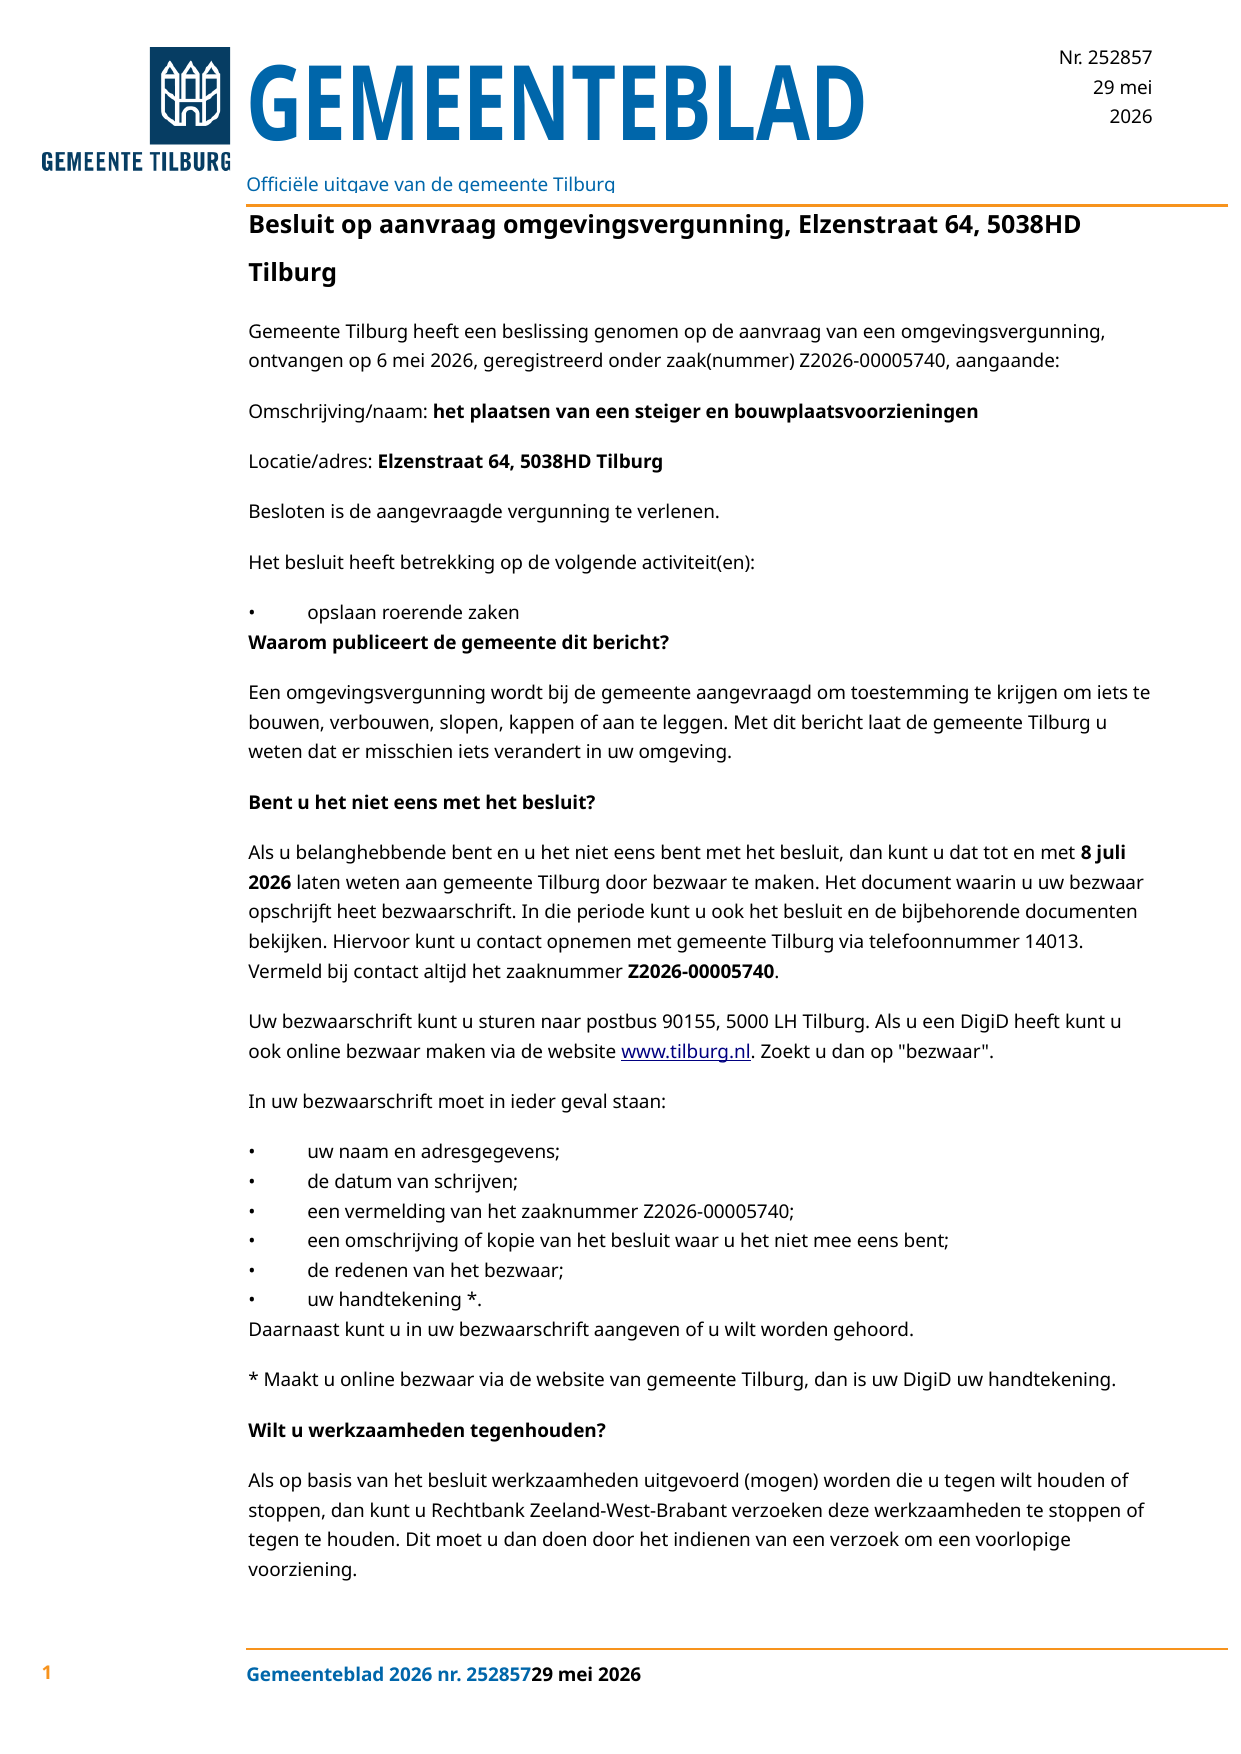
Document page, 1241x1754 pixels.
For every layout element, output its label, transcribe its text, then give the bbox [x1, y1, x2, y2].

list een vermelding van het zaaknummer Z2026-00005740; [248, 1198, 1152, 1224]
text Besluit op aanvraag omgevingsvergunning, Elzenstraat 64, 5038HD Tilburg [248, 207, 1152, 288]
list uw handtekening *. [248, 1287, 1152, 1312]
text Wilt u werkzaamheden tegenhouden? [248, 1417, 1152, 1443]
list een omschrijving of kopie van het besluit waar u het niet mee eens bent; [248, 1227, 1152, 1253]
text Waarom publiceert de gemeente dit bericht? [248, 629, 1152, 655]
text Omschrijving/naam: het plaatsen van een steiger en bouwplaatsvoorzieningen [248, 398, 1152, 424]
text Als u belanghebbende bent en u het niet eens bent met het besluit, dan kunt u dat tot en met 8 juli 2026 laten weten aan gemeente Tilburg door bezwaar te maken. Het document waarin u uw bezwaar opschrijft heet bezwaarschrift. In die periode kunt u ook het besluit en de bijbehorende documenten bekijken. Hiervoor kunt u contact opnemen met gemeente Tilburg via telefoonnummer 14013. Vermeld bij contact altijd het zaaknummer Z2026-00005740. [248, 839, 1152, 984]
text * Maakt u online bezwaar via de website van gemeente Tilburg, dan is uw DigiD uw handtekening. [248, 1367, 1152, 1392]
list opslaan roerende zaken [248, 599, 1152, 625]
text Locatie/adres: Elzenstraat 64, 5038HD Tilburg [248, 448, 1152, 474]
text Een omgevingsvergunning wordt bij de gemeente aangevraagd om toestemming te krijgen om iets te bouwen, verbouwen, slopen, kappen of aan te leggen. Met dit bericht laat de gemeente Tilburg u weten dat er misschien iets verandert in uw omgeving. [248, 679, 1152, 764]
text Daarnaast kunt u in uw bezwaarschrift aangeven of u wilt worden gehoord. [248, 1316, 1152, 1342]
text Besloten is de aangevraagde vergunning te verlenen. [248, 499, 1152, 524]
text Het besluit heeft betrekking op de volgende activiteit(en): [248, 549, 1152, 575]
picture [41, 47, 231, 172]
text Gemeente Tilburg heeft een beslissing genomen op de aanvraag van een omgevingsvergunning, ontvangen op 6 mei 2026, geregistreerd onder zaak(nummer) Z2026-00005740, aangaande: [248, 318, 1152, 373]
list de redenen van het bezwaar; [248, 1257, 1152, 1283]
text Als op basis van het besluit werkzaamheden uitgevoerd (mogen) worden die u tegen wilt houden of stoppen, dan kunt u Rechtbank Zeeland-West-Brabant verzoeken deze werkzaamheden te stoppen of tegen te houden. Dit moet u dan doen door het indienen van een verzoek om een voorlopige voorziening. [248, 1467, 1152, 1582]
list de datum van schrijven; [248, 1168, 1152, 1194]
text Uw bezwaarschrift kunt u sturen naar postbus 90155, 5000 LH Tilburg. Als u een DigiD heeft kunt u ook online bezwaar maken via de website www.tilburg.nl. Zoekt u dan op "bezwaar". [248, 1008, 1152, 1064]
list uw naam en adresgegevens; [248, 1139, 1152, 1164]
text In uw bezwaarschrift moet in ieder geval staan: [248, 1088, 1152, 1114]
text Bent u het niet eens met het besluit? [248, 789, 1152, 815]
